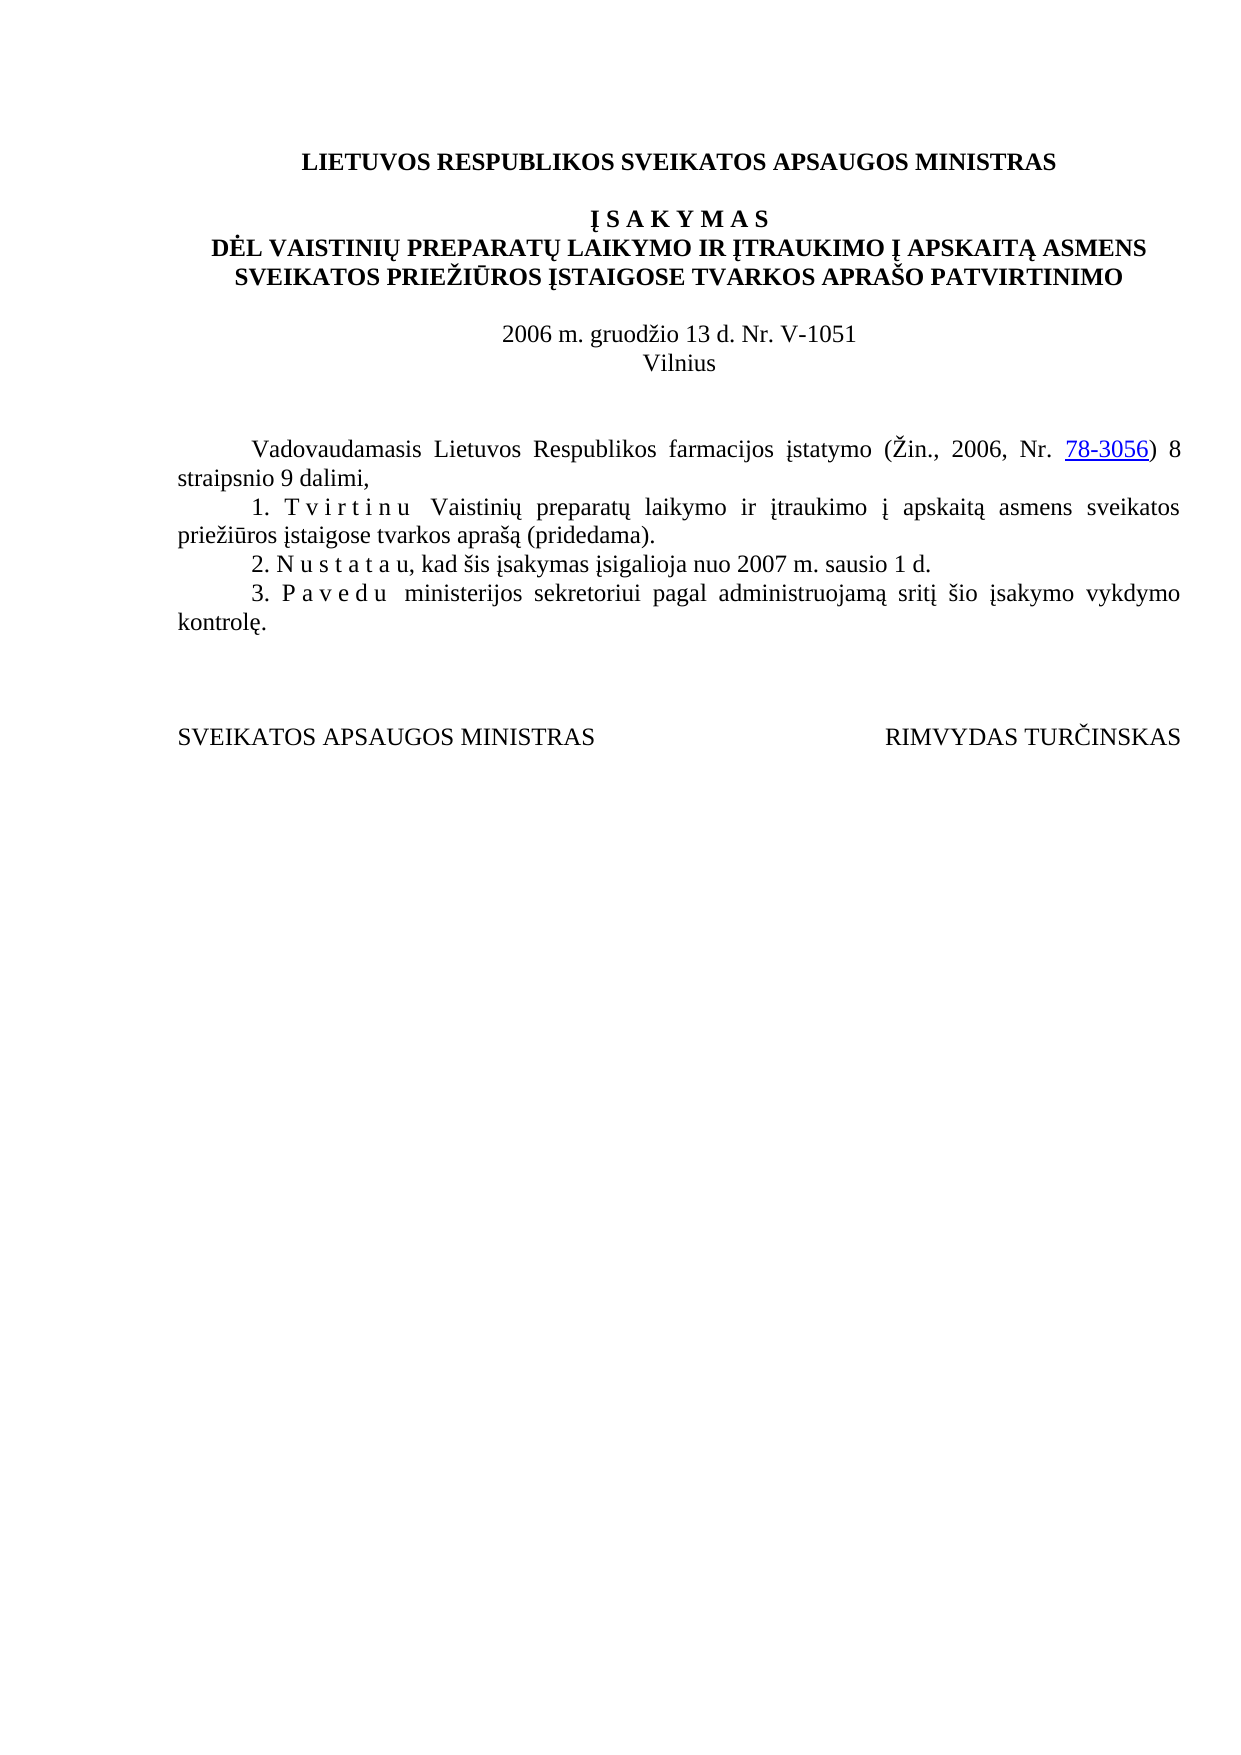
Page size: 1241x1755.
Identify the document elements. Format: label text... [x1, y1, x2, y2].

text 2. Nustatau, kad šis įsakymas įsigalioja nuo 2007 m. sausio 1 d. [177, 549, 1181, 578]
text 3. Pavedu ministerijos sekretoriui pagal administruojamą sritį šio įsakymo vykdymo kontrolę. [177, 578, 1181, 636]
text 1. Tvirtinu Vaistinių preparatų laikymo ir įtraukimo į apskaitą asmens sveikatos priežiūros įstaigose tvarkos aprašą (pridedama). [177, 492, 1181, 549]
text Vadovaudamasis Lietuvos Respublikos farmacijos įstatymo (Žin., 2006, Nr. 78-3056) 8 straipsnio 9 dalimi, [177, 434, 1181, 492]
text DĖL VAISTINIŲ PREPARATŲ LAIKYMO IR ĮTRAUKIMO Į APSKAITĄ ASMENS SVEIKATOS PRIEŽIŪROS ĮSTAIGOSE TVARKOS APRAŠO PATVIRTINIMO [177, 233, 1181, 291]
text SVEIKATOS APSAUGOS MINISTRAS RIMVYDAS TURČINSKAS [177, 722, 1181, 751]
text Į S A K Y M A S [177, 204, 1181, 233]
text 2006 m. gruodžio 13 d. Nr. V-1051 [177, 319, 1181, 348]
text LIETUVOS RESPUBLIKOS SVEIKATOS APSAUGOS MINISTRAS [177, 147, 1181, 176]
text Vilnius [177, 348, 1181, 377]
